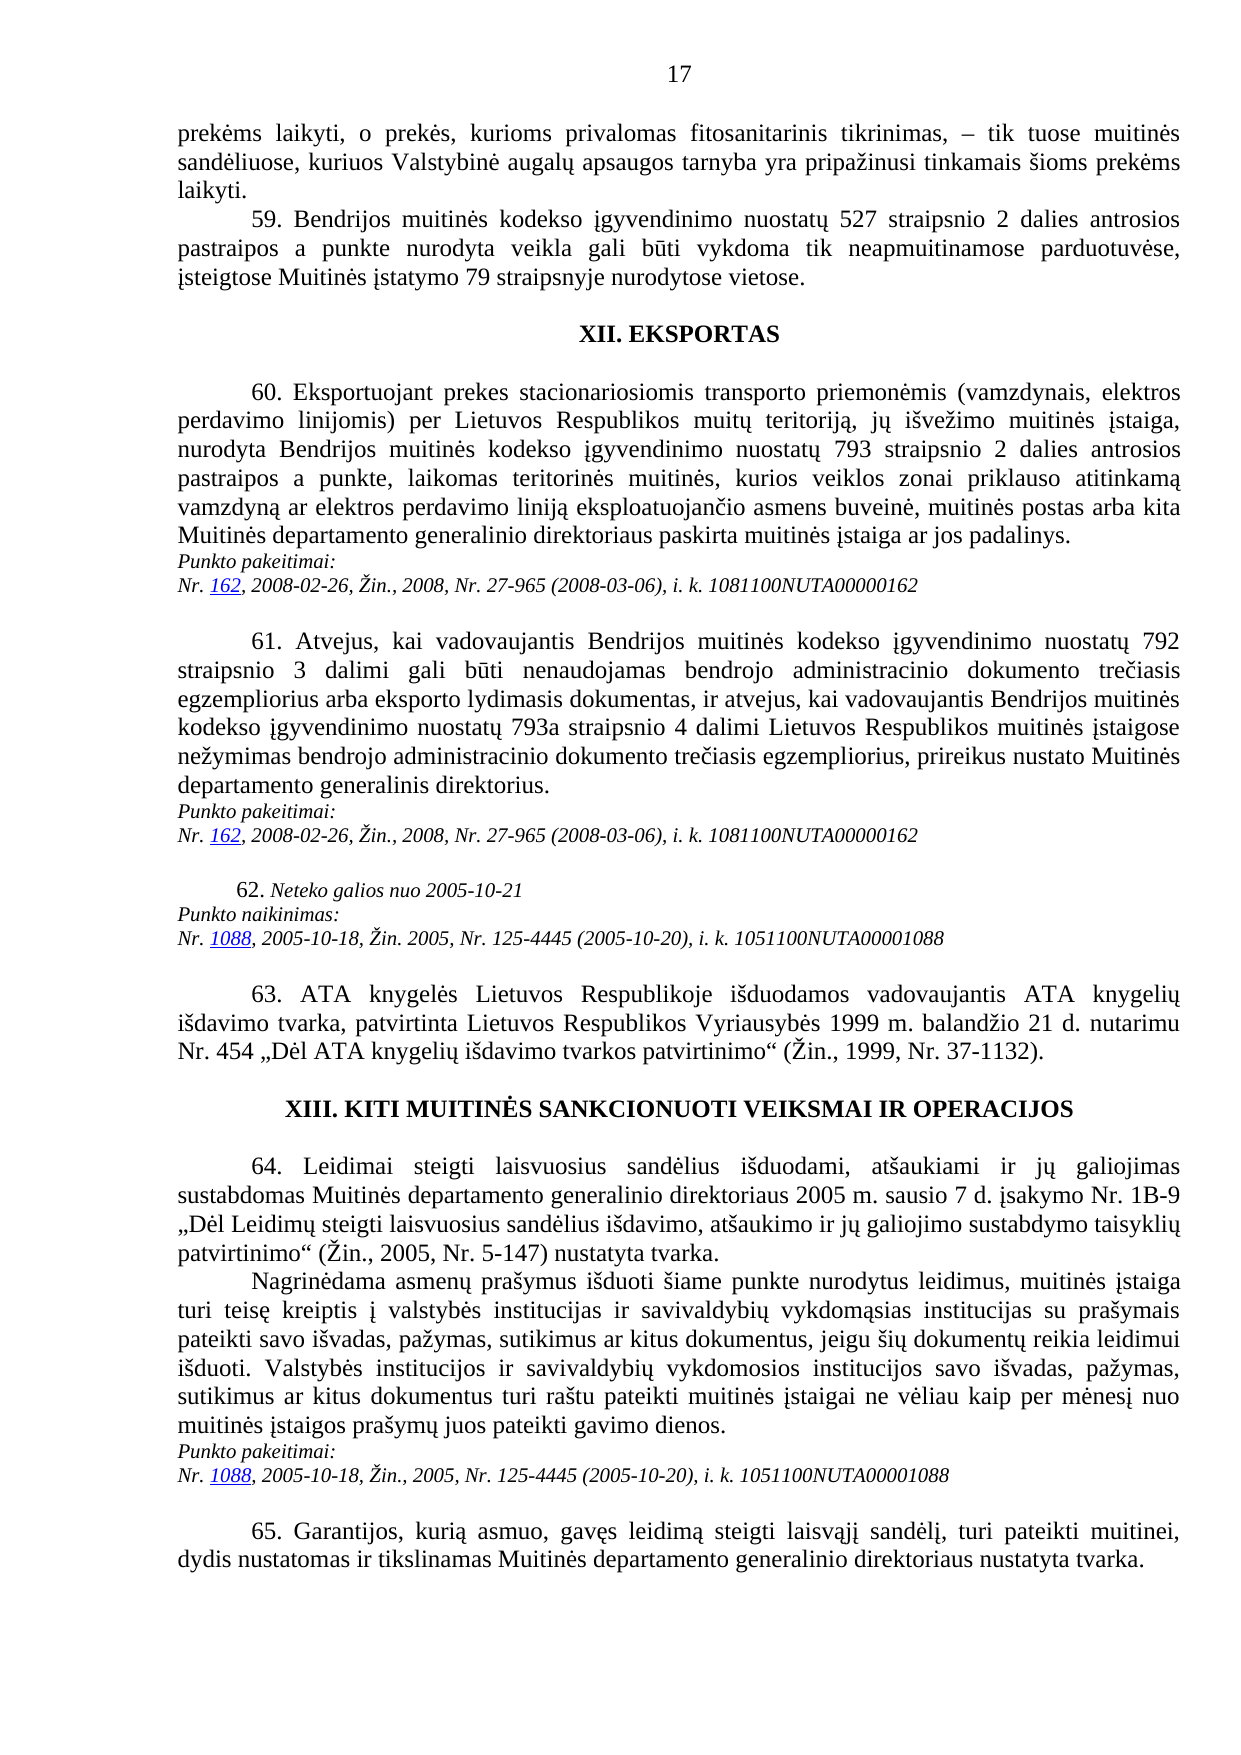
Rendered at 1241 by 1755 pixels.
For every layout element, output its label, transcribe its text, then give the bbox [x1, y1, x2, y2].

text Punkto pakeitimai: [177, 799, 1181, 823]
text 65. Garantijos, kurią asmuo, gavęs leidimą steigti laisvąjį sandėlį, turi pateikti muitinei, dydis nustatomas ir tikslinamas Muitinės departamento generalinio direktoriaus nustatyta tvarka. [177, 1516, 1181, 1573]
text Punkto naikinimas: [177, 902, 1181, 926]
text prekėms laikyti, o prekės, kurioms privalomas fitosanitarinis tikrinimas, – tik tuose muitinės sandėliuose, kuriuos Valstybinė augalų apsaugos tarnyba yra pripažinusi tinkamais šioms prekėms laikyti. [177, 118, 1181, 204]
text Nr. 162, 2008-02-26, Žin., 2008, Nr. 27-965 (2008-03-06), i. k. 1081100NUTA00000162 [177, 823, 1181, 847]
text 59. Bendrijos muitinės kodekso įgyvendinimo nuostatų 527 straipsnio 2 dalies antrosios pastraipos a punkte nurodyta veikla gali būti vykdoma tik neapmuitinamose parduotuvėse, įsteigtose Muitinės įstatymo 79 straipsnyje nurodytose vietose. [177, 204, 1181, 291]
text Punkto pakeitimai: [177, 1439, 1181, 1463]
text Nr. 1088, 2005-10-18, Žin., 2005, Nr. 125-4445 (2005-10-20), i. k. 1051100NUTA00001088 [177, 1463, 1181, 1487]
text Nagrinėdama asmenų prašymus išduoti šiame punkte nurodytus leidimus, muitinės įstaiga turi teisę kreiptis į valstybės institucijas ir savivaldybių vykdomąsias institucijas su prašymais pateikti savo išvadas, pažymas, sutikimus ar kitus dokumentus, jeigu šių dokumentų reikia leidimui išduoti. Valstybės institucijos ir savivaldybių vykdomosios institucijos savo išvadas, pažymas, sutikimus ar kitus dokumentus turi raštu pateikti muitinės įstaigai ne vėliau kaip per mėnesį nuo muitinės įstaigos prašymų juos pateikti gavimo dienos. [177, 1266, 1181, 1439]
text 60. Eksportuojant prekes stacionariosiomis transporto priemonėmis (vamzdynais, elektros perdavimo linijomis) per Lietuvos Respublikos muitų teritoriją, jų išvežimo muitinės įstaiga, nurodyta Bendrijos muitinės kodekso įgyvendinimo nuostatų 793 straipsnio 2 dalies antrosios pastraipos a punkte, laikomas teritorinės muitinės, kurios veiklos zonai priklauso atitinkamą vamzdyną ar elektros perdavimo liniją eksploatuojančio asmens buveinė, muitinės postas arba kita Muitinės departamento generalinio direktoriaus paskirta muitinės įstaiga ar jos padalinys. [177, 377, 1181, 549]
text 64. Leidimai steigti laisvuosius sandėlius išduodami, atšaukiami ir jų galiojimas sustabdomas Muitinės departamento generalinio direktoriaus 2005 m. sausio 7 d. įsakymo Nr. 1B-9 „Dėl Leidimų steigti laisvuosius sandėlius išdavimo, atšaukimo ir jų galiojimo sustabdymo taisyklių patvirtinimo“ (Žin., 2005, Nr. 5-147) nustatyta tvarka. [177, 1151, 1181, 1266]
text 62. Neteko galios nuo 2005-10-21 [177, 876, 1181, 902]
text 61. Atvejus, kai vadovaujantis Bendrijos muitinės kodekso įgyvendinimo nuostatų 792 straipsnio 3 dalimi gali būti nenaudojamas bendrojo administracinio dokumento trečiasis egzempliorius arba eksporto lydimasis dokumentas, ir atvejus, kai vadovaujantis Bendrijos muitinės kodekso įgyvendinimo nuostatų 793a straipsnio 4 dalimi Lietuvos Respublikos muitinės įstaigose nežymimas bendrojo administracinio dokumento trečiasis egzempliorius, prireikus nustato Muitinės departamento generalinis direktorius. [177, 626, 1181, 799]
text XII. EKSPORTAS [177, 319, 1181, 348]
text XIII. KITI MUITINĖS SANKCIONUOTI VEIKSMAI IR OPERACIJOS [177, 1094, 1181, 1123]
text 63. ATA knygelės Lietuvos Respublikoje išduodamos vadovaujantis ATA knygelių išdavimo tvarka, patvirtinta Lietuvos Respublikos Vyriausybės 1999 m. balandžio 21 d. nutarimu Nr. 454 „Dėl ATA knygelių išdavimo tvarkos patvirtinimo“ (Žin., 1999, Nr. 37-1132). [177, 979, 1181, 1065]
text Nr. 162, 2008-02-26, Žin., 2008, Nr. 27-965 (2008-03-06), i. k. 1081100NUTA00000162 [177, 573, 1181, 597]
text Nr. 1088, 2005-10-18, Žin. 2005, Nr. 125-4445 (2005-10-20), i. k. 1051100NUTA00001088 [177, 926, 1181, 950]
text Punkto pakeitimai: [177, 549, 1181, 573]
